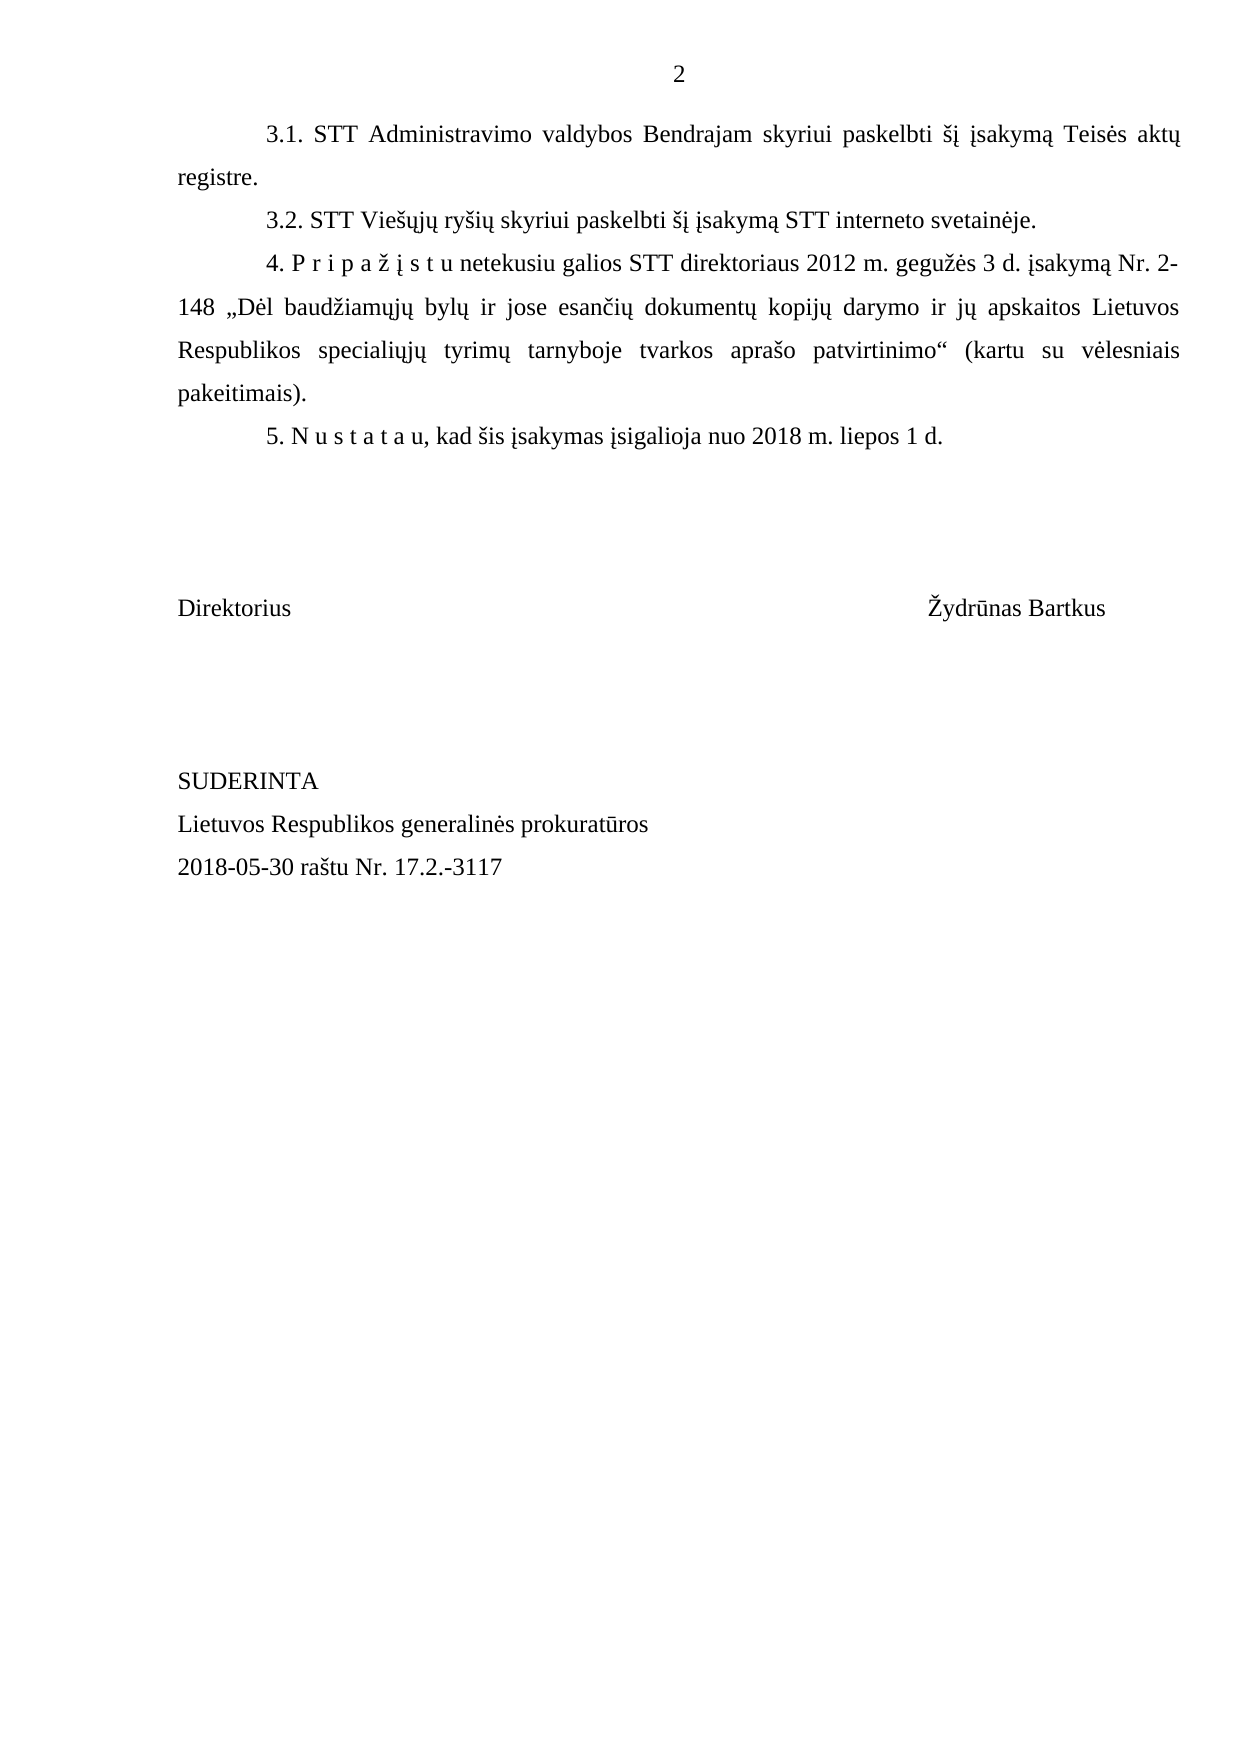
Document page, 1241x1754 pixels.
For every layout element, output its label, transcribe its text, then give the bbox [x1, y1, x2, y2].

text Lietuvos Respublikos generalinės prokuratūros [177, 809, 1181, 838]
text 5. N u s t a t a u, kad šis įsakymas įsigalioja nuo 2018 m. liepos 1 d. [177, 421, 1181, 450]
text SUDERINTA [177, 766, 1181, 795]
text 4. P r i p a ž į s t u netekusiu galios STT direktoriaus 2012 m. gegužės 3 d. įsakymą Nr. 2-148 „Dėl baudžiamųjų bylų ir jose esančių dokumentų kopijų darymo ir jų apskaitos Lietuvos Respublikos specialiųjų tyrimų tarnyboje tvarkos aprašo patvirtinimo“ (kartu su vėlesniais pakeitimais). [177, 248, 1181, 407]
text 2018-05-30 raštu Nr. 17.2.-3117 [177, 852, 1181, 881]
text Direktorius Žydrūnas Bartkus [177, 593, 1181, 622]
text 3.2. STT Viešųjų ryšių skyriui paskelbti šį įsakymą STT interneto svetainėje. [177, 205, 1181, 234]
text 3.1. STT Administravimo valdybos Bendrajam skyriui paskelbti šį įsakymą Teisės aktų registre. [177, 119, 1181, 191]
